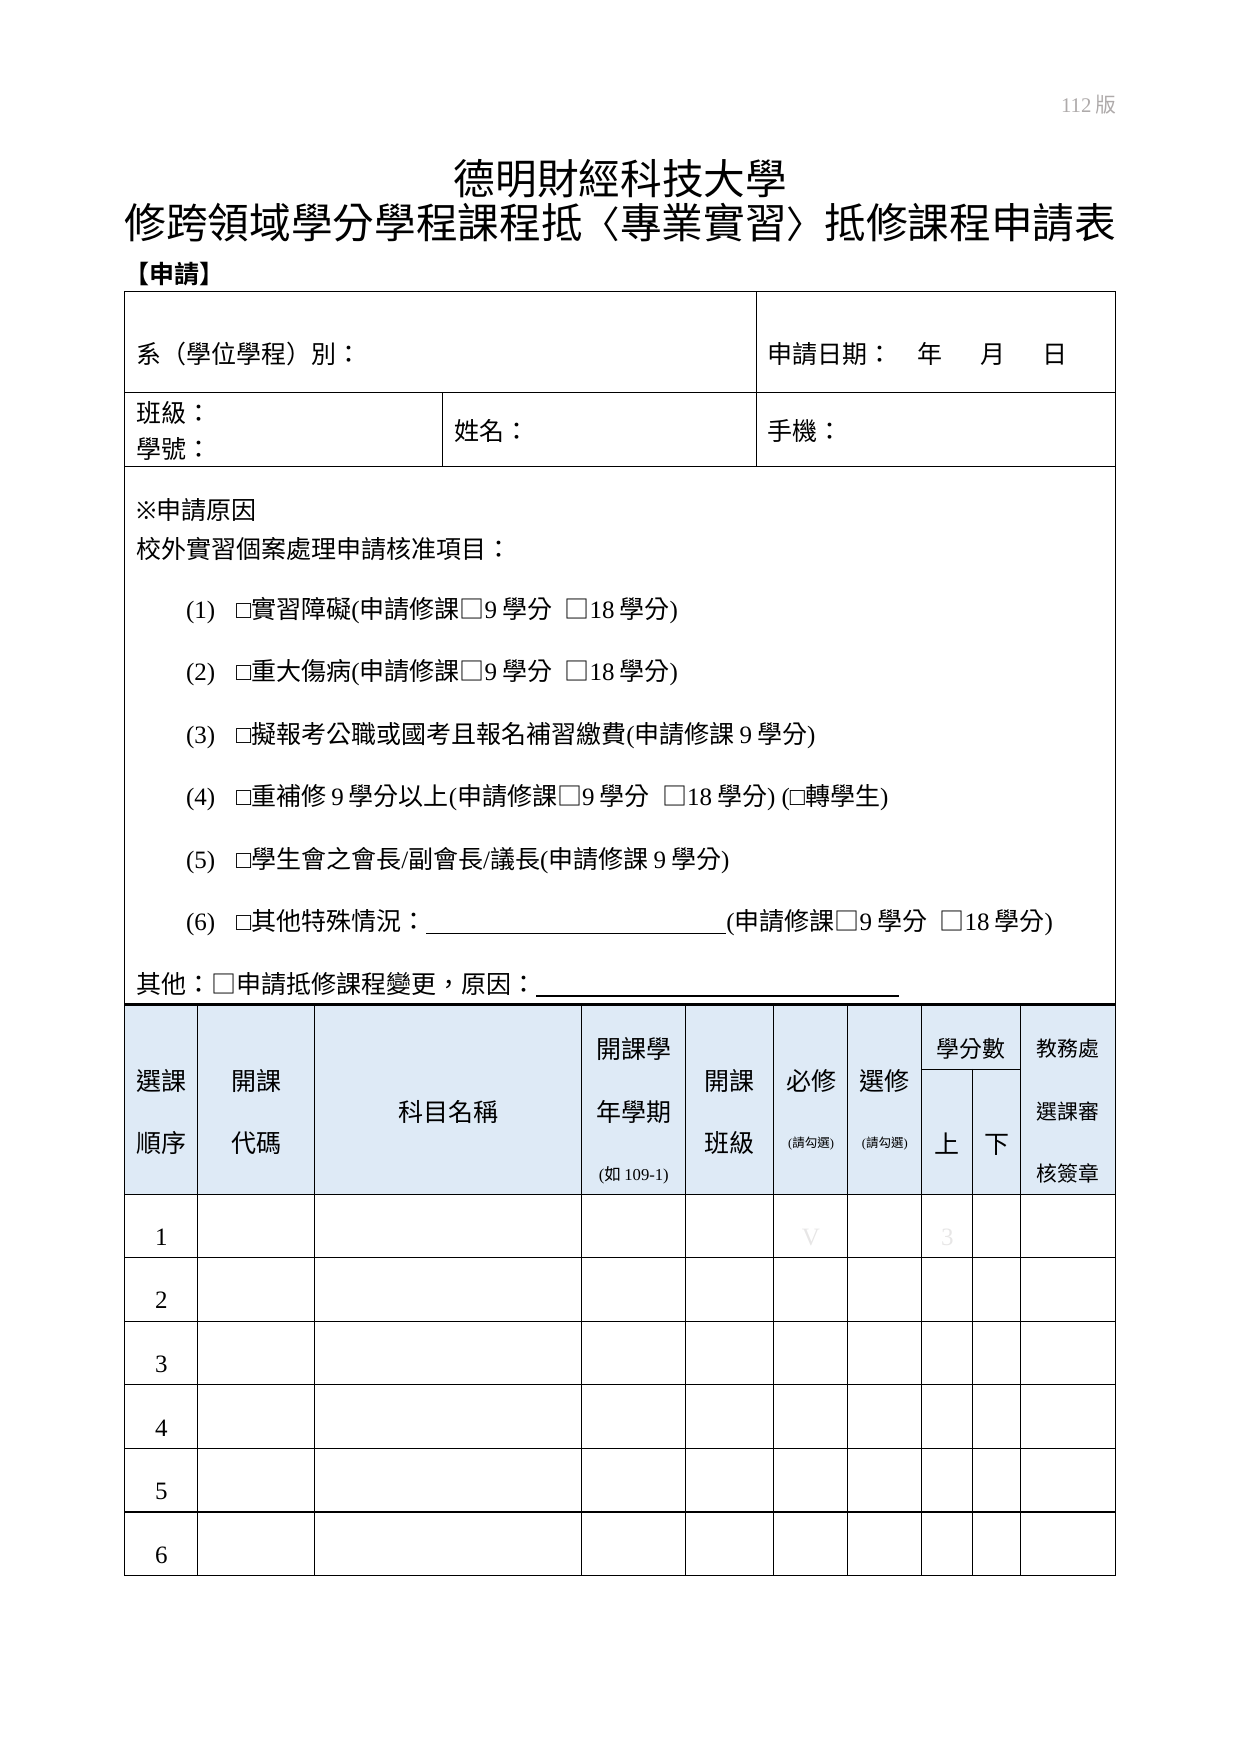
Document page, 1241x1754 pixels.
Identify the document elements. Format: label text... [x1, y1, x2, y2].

table_cell [686, 1322, 773, 1384]
table_cell [774, 1513, 847, 1575]
table_cell [686, 1195, 773, 1257]
text 【申請】 [124, 255, 1116, 291]
table_cell [1021, 1322, 1115, 1384]
table_cell 姓名： [443, 393, 756, 466]
table_cell [1021, 1195, 1115, 1257]
table_cell 6 [125, 1513, 197, 1575]
table_cell [1021, 1258, 1115, 1321]
table_cell [848, 1258, 921, 1321]
table_cell [686, 1449, 773, 1511]
table_cell 手機： [757, 393, 1115, 466]
table_cell V [774, 1195, 847, 1257]
table_cell [686, 1385, 773, 1448]
table_cell 5 [125, 1449, 197, 1511]
table_cell ※申請原因 校外實習個案處理申請核准項目： □實習障礙(申請修課□9學分 □18學分) □重大傷病(申請修課□9學分 □18學分) □擬報考公職或國考且報名補習繳費(申請修課9學分) □重補修9學分以上(申請修課□9學分 □18學分) (□轉學生) □學生會之會長/副會長/議長(申請修課9學分) □其他特殊情況： (申請修課□9學分 □18學分) 其他：□申請抵修課程變更，原因： [125, 467, 1115, 1003]
table_cell [198, 1258, 314, 1321]
table_cell [315, 1513, 581, 1575]
table_cell 開課班級 [686, 1006, 773, 1194]
table_cell [973, 1195, 1020, 1257]
table_cell [973, 1449, 1020, 1511]
table_cell [198, 1449, 314, 1511]
table_cell [973, 1513, 1020, 1575]
table_cell 選課順序 [125, 1006, 197, 1194]
table_cell [973, 1385, 1020, 1448]
table_cell [848, 1322, 921, 1384]
table_cell [774, 1385, 847, 1448]
table_cell [848, 1195, 921, 1257]
table_cell [1021, 1385, 1115, 1448]
table_cell [582, 1195, 685, 1257]
table_cell 1 [125, 1195, 197, 1257]
table_cell [582, 1385, 685, 1448]
table_cell [582, 1513, 685, 1575]
table_cell [315, 1258, 581, 1321]
table_cell [774, 1322, 847, 1384]
table_cell [686, 1258, 773, 1321]
table_header 系（學位學程）別： [125, 292, 756, 392]
table_cell [198, 1195, 314, 1257]
table_cell 下 [973, 1070, 1020, 1194]
table_cell [774, 1449, 847, 1511]
table_cell [315, 1449, 581, 1511]
table_header 申請日期： 年 月 日 [757, 292, 1115, 392]
table_cell [922, 1322, 972, 1384]
table_cell [582, 1322, 685, 1384]
table_cell 教務處 選課審核簽章 [1021, 1006, 1115, 1194]
table_cell 2 [125, 1258, 197, 1321]
table_cell 3 [922, 1195, 972, 1257]
table_cell [1021, 1449, 1115, 1511]
table_cell [1021, 1513, 1115, 1575]
table_cell [922, 1513, 972, 1575]
table_cell 選修 (請勾選) [848, 1006, 921, 1194]
table_cell [315, 1385, 581, 1448]
table_cell [315, 1322, 581, 1384]
table_cell [848, 1449, 921, 1511]
table_cell [198, 1513, 314, 1575]
table_cell [315, 1195, 581, 1257]
table_cell [582, 1449, 685, 1511]
table_cell [582, 1258, 685, 1321]
table_cell [848, 1513, 921, 1575]
table_cell 學分數 [922, 1006, 1020, 1069]
table_cell 4 [125, 1385, 197, 1448]
table_cell [686, 1513, 773, 1575]
table_cell [973, 1322, 1020, 1384]
table_cell [922, 1449, 972, 1511]
table_cell 科目名稱 [315, 1006, 581, 1194]
table_cell 班級： 學號： [125, 393, 442, 466]
table_cell 開課 代碼 [198, 1006, 314, 1194]
table_cell [848, 1385, 921, 1448]
table_cell [922, 1258, 972, 1321]
table_cell 開課學年學期 (如109-1) [582, 1006, 685, 1194]
table_cell 3 [125, 1322, 197, 1384]
table_cell [973, 1258, 1020, 1321]
table_cell [198, 1385, 314, 1448]
text 德明財經科技大學 [124, 135, 1116, 197]
table_cell 必修 (請勾選) [774, 1006, 847, 1194]
table_cell [922, 1385, 972, 1448]
table_cell 上 [922, 1070, 972, 1194]
text 修跨領域學分學程課程抵〈專業實習〉抵修課程申請表 [124, 197, 1116, 249]
table_cell [774, 1258, 847, 1321]
table_cell [198, 1322, 314, 1384]
